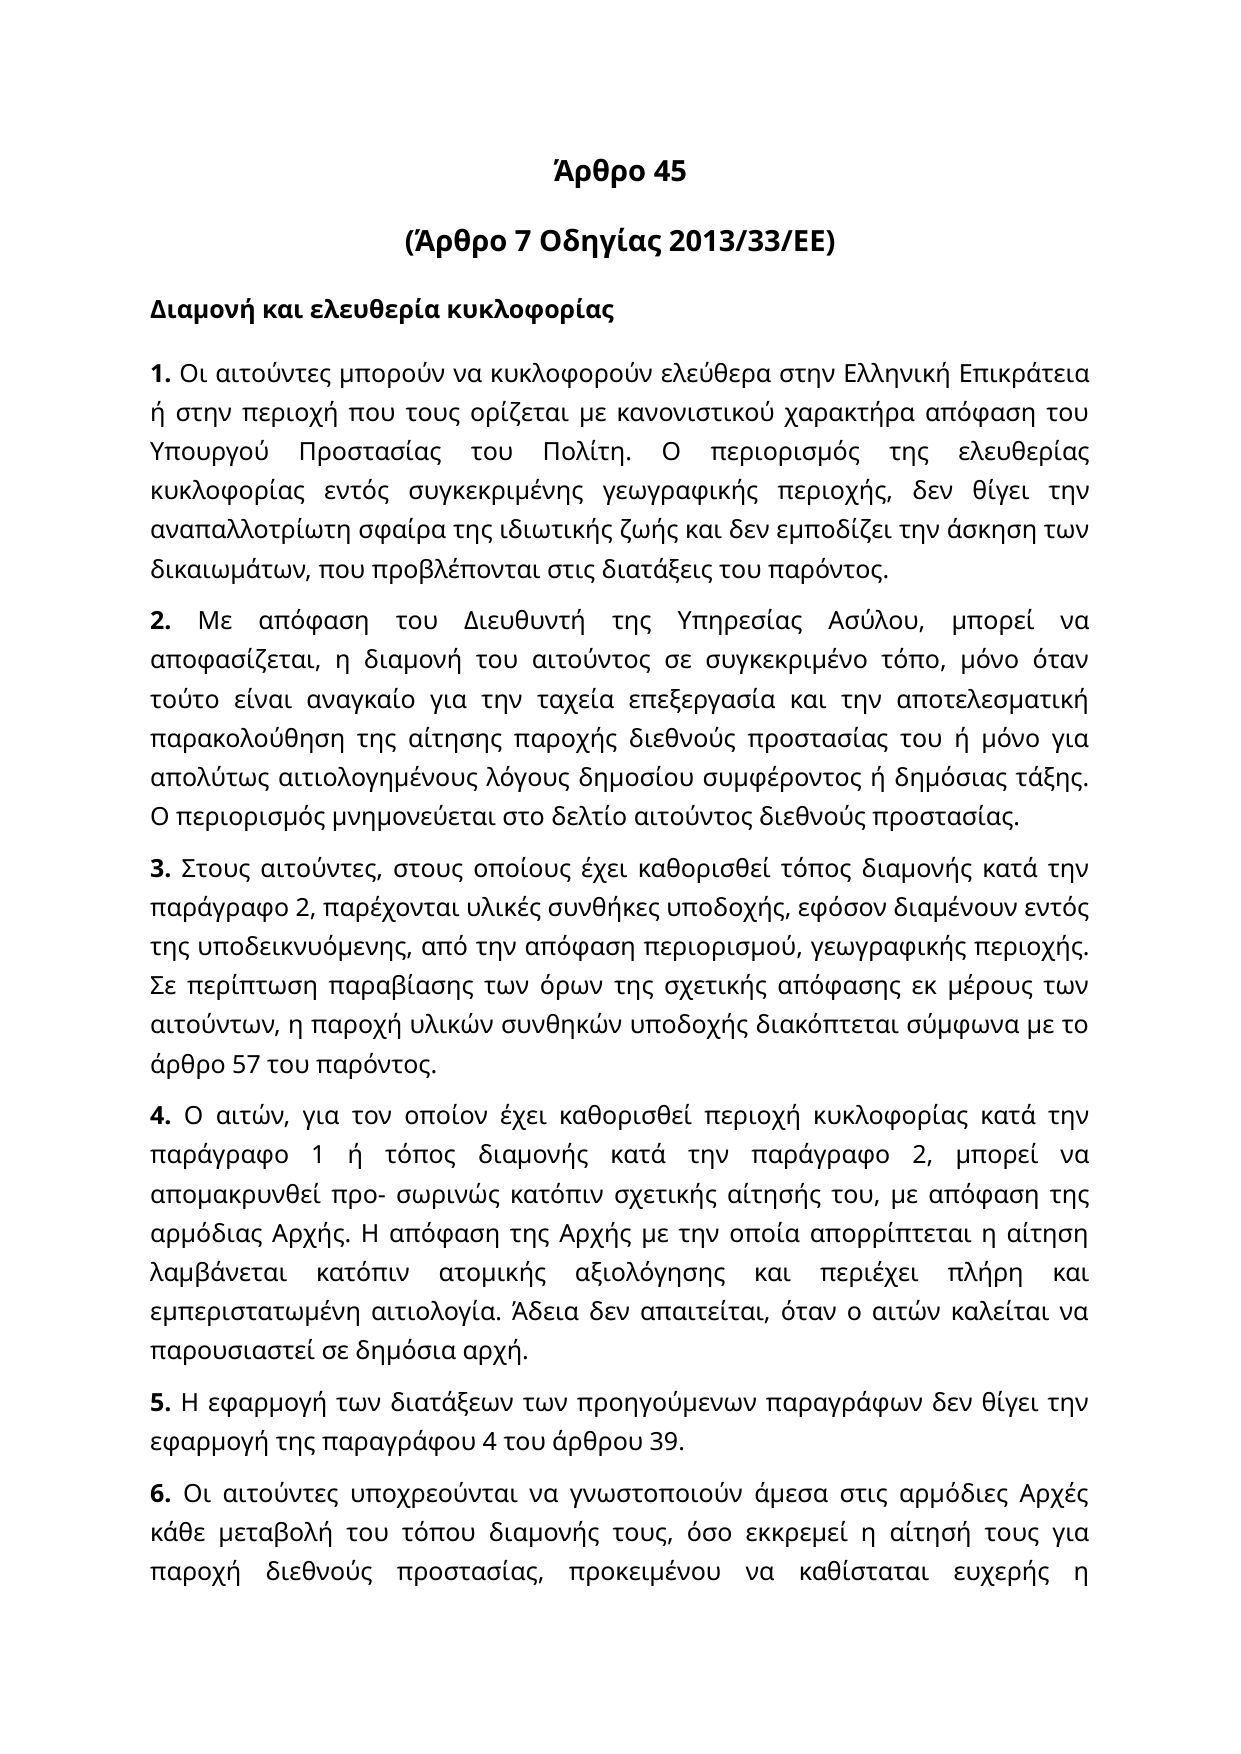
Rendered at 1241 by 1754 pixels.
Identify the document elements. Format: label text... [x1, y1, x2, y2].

text 3. Στους αιτούντες, στους οποίους έχει καθορισθεί τόπος διαμονής κατά την παράγραφο 2, παρέχονται υλικές συνθήκες υποδοχής, εφόσον διαμένουν εντός της υποδεικνυόμενης, από την απόφαση περιορισμού, γεωγραφικής περιοχής. Σε περίπτωση παραβίασης των όρων της σχετικής απόφασης εκ μέρους των αιτούντων, η παροχή υλικών συνθηκών υποδοχής διακόπτεται σύμφωνα με το άρθρο 57 του παρόντος. [150, 850, 1090, 1080]
text Διαμονή και ελευθερία κυκλοφορίας [150, 291, 1090, 325]
text 5. Η εφαρμογή των διατάξεων των προηγούμενων παραγράφων δεν θίγει την εφαρμογή της παραγράφου 4 του άρθρου 39. [150, 1384, 1090, 1458]
text 1. Οι αιτούντες μπορούν να κυκλοφορούν ελεύθερα στην Ελληνική Επικράτεια ή στην περιοχή που τους ορίζεται με κανονιστικού χαρακτήρα απόφαση του Υπουργού Προστασίας του Πολίτη. Ο περιορισμός της ελευθερίας κυκλοφορίας εντός συγκεκριμένης γεωγραφικής περιοχής, δεν θίγει την αναπαλλοτρίωτη σφαίρα της ιδιωτικής ζωής και δεν εμποδίζει την άσκηση των δικαιωμάτων, που προβλέπονται στις διατάξεις του παρόντος. [150, 355, 1090, 585]
text 2. Με απόφαση του Διευθυντή της Υπηρεσίας Ασύλου, μπορεί να αποφασίζεται, η διαμονή του αιτούντος σε συγκεκριμένο τόπο, μόνο όταν τούτο είναι αναγκαίο για την ταχεία επεξεργασία και την αποτελεσματική παρακολούθηση της αίτησης παροχής διεθνούς προστασίας του ή μόνο για απολύτως αιτιολογημένους λόγους δημοσίου συμφέροντος ή δημόσιας τάξης. Ο περιορισμός μνημονεύεται στο δελτίο αιτούντος διεθνούς προστασίας. [150, 603, 1090, 833]
text 4. Ο αιτών, για τον οποίον έχει καθορισθεί περιοχή κυκλοφορίας κατά την παράγραφο 1 ή τόπος διαμονής κατά την παράγραφο 2, μπορεί να απομακρυνθεί προ- σωρινώς κατόπιν σχετικής αίτησής του, με απόφαση της αρμόδιας Αρχής. Η απόφαση της Αρχής με την οποία απορρίπτεται η αίτηση λαμβάνεται κατόπιν ατομικής αξιολόγησης και περιέχει πλήρη και εμπεριστατωμένη αιτιολογία. Άδεια δεν απαιτείται, όταν ο αιτών καλείται να παρουσιαστεί σε δημόσια αρχή. [150, 1098, 1090, 1367]
subtitle (Άρθρο 7 Οδηγίας 2013/33/ΕΕ) [150, 221, 1090, 260]
subtitle Άρθρο 45 [150, 150, 1090, 190]
text 6. Οι αιτούντες υποχρεούνται να γνωστοποιούν άμεσα στις αρμόδιες Αρχές κάθε μεταβολή του τόπου διαμονής τους, όσο εκκρεμεί η αίτησή τους για παροχή διεθνούς προστασίας, προκειμένου να καθίσταται ευχερής η [150, 1475, 1090, 1588]
